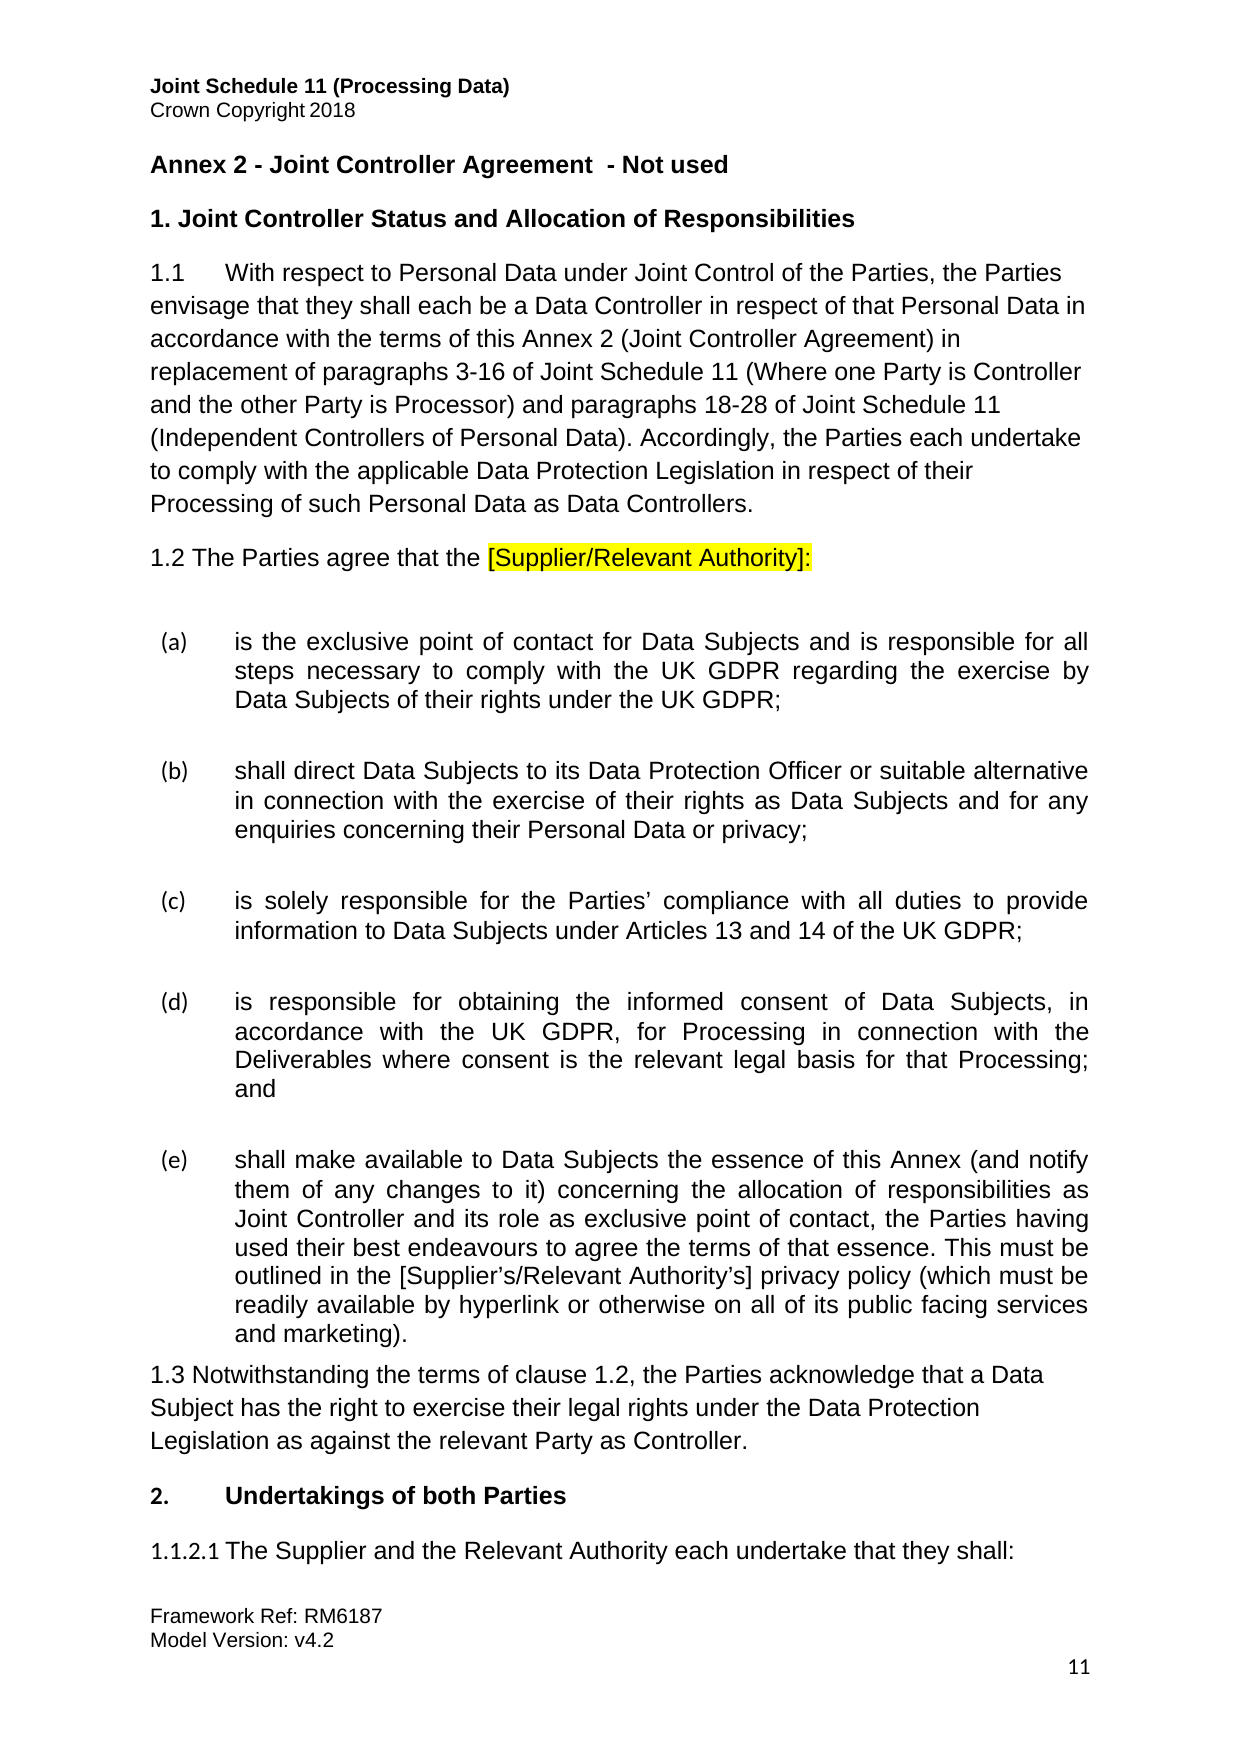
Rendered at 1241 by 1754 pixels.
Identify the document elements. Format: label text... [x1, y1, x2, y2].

list shall direct Data Subjects to its Data Protection Officer or suitable alternative in connection with the exercise of their rights as Data Subjects and for any enquiries concerning their Personal Data or privacy; [160, 755, 1090, 843]
text Annex 2 - Joint Controller Agreement - Not used [150, 150, 1090, 179]
list The Supplier and the Relevant Authority each undertake that they shall: [150, 1535, 1090, 1566]
list shall make available to Data Subjects the essence of this Annex (and notify them of any changes to it) concerning the allocation of responsibilities as Joint Controller and its role as exclusive point of contact, the Parties having used their best endeavours to agree the terms of that essence. This must be outlined in the [Supplier’s/Relevant Authority’s] privacy policy (which must be readily available by hyperlink or otherwise on all of its public facing services and marketing). [160, 1144, 1090, 1347]
text 1. Joint Controller Status and Allocation of Responsibilities [150, 204, 1090, 233]
list Undertakings of both Parties [150, 1480, 1090, 1510]
list is responsible for obtaining the informed consent of Data Subjects, in accordance with the UK GDPR, for Processing in connection with the Deliverables where consent is the relevant legal basis for that Processing; and [160, 986, 1090, 1103]
text 1.2 The Parties agree that the [Supplier/Relevant Authority]: [150, 543, 1090, 571]
text 1.1 With respect to Personal Data under Joint Control of the Parties, the Parties envisage that they shall each be a Data Controller in respect of that Personal Data in accordance with the terms of this Annex 2 (Joint Controller Agreement) in replacement of paragraphs 3-16 of Joint Schedule 11 (Where one Party is Controller and the other Party is Processor) and paragraphs 18-28 of Joint Schedule 11 (Independent Controllers of Personal Data). Accordingly, the Parties each undertake to comply with the applicable Data Protection Legislation in respect of their Processing of such Personal Data as Data Controllers. [150, 258, 1090, 518]
list is solely responsible for the Parties’ compliance with all duties to provide information to Data Subjects under Articles 13 and 14 of the UK GDPR; [160, 885, 1090, 944]
list is the exclusive point of contact for Data Subjects and is responsible for all steps necessary to comply with the UK GDPR regarding the exercise by Data Subjects of their rights under the UK GDPR; [160, 626, 1090, 714]
text 1.3 Notwithstanding the terms of clause 1.2, the Parties acknowledge that a Data Subject has the right to exercise their legal rights under the Data Protection Legislation as against the relevant Party as Controller. [150, 1360, 1090, 1455]
